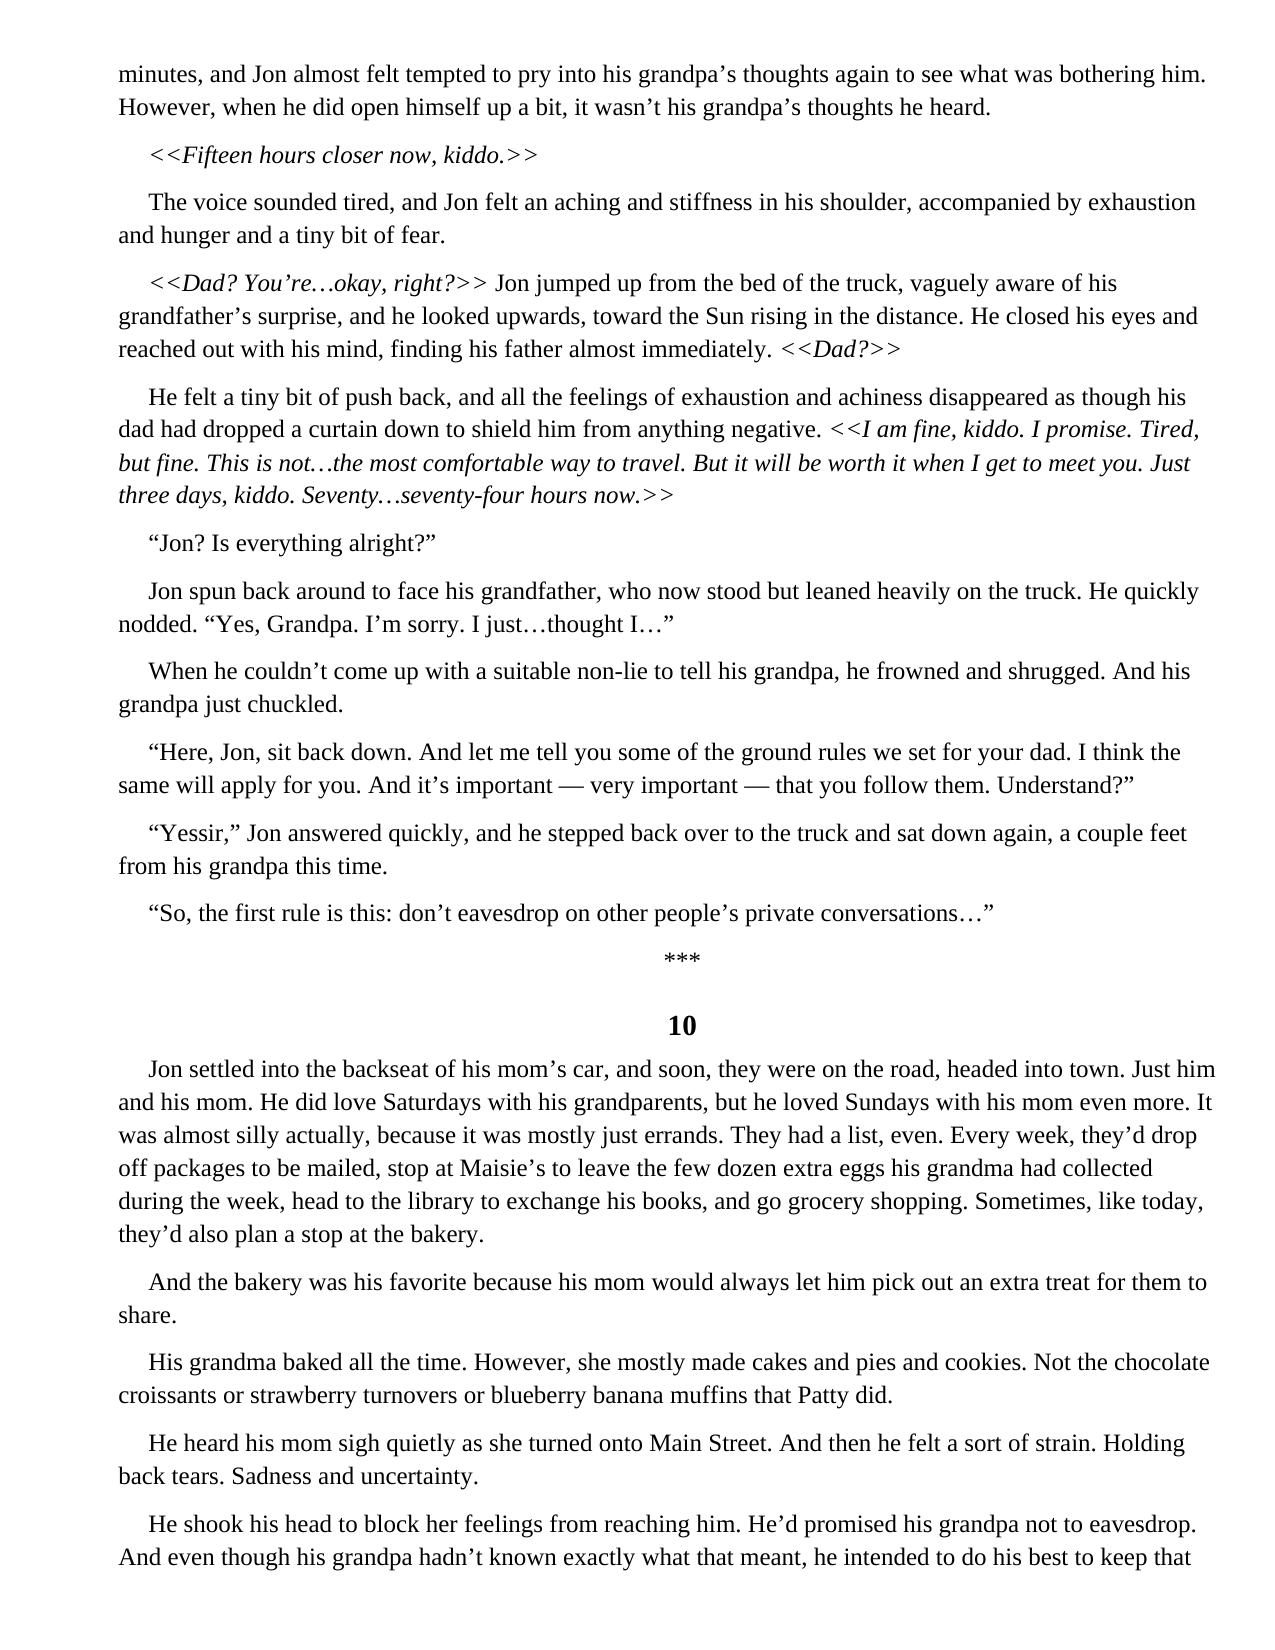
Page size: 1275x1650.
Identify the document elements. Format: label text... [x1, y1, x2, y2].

text minutes, and Jon almost felt tempted to pry into his grandpa’s thoughts again to see what was bothering him. However, when he did open himself up a bit, it wasn’t his grandpa’s thoughts he heard. [118, 59, 1216, 121]
text He shook his head to block her feelings from reaching him. He’d promised his grandpa not to eavesdrop. And even though his grandpa hadn’t known exactly what that meant, he intended to do his best to keep that [118, 1509, 1216, 1571]
text “Here, Jon, sit back down. And let me tell you some of the ground rules we set for your dad. I think the same will apply for you. And it’s important — very important — that you follow them. Understand?” [118, 737, 1216, 799]
text When he couldn’t come up with a suitable non-lie to tell his grandpa, he frowned and shrugged. And his grandpa just chuckled. [118, 656, 1216, 718]
text *** [118, 946, 1216, 975]
text Jon settled into the backseat of his mom’s car, and soon, they were on the road, headed into town. Just him and his mom. He did love Saturdays with his grandparents, but he loved Sundays with his mom even more. It was almost silly actually, because it was mostly just errands. They had a list, even. Every week, they’d drop off packages to be mailed, stop at Maisie’s to leave the few dozen extra eggs his grandma had collected during the week, head to the library to exchange his books, and go grocery shopping. Sometimes, like today, they’d also plan a stop at the bakery. [118, 1054, 1216, 1248]
text And the bakery was his favorite because his mom would always let him pick out an extra treat for them to share. [118, 1267, 1216, 1329]
text The voice sounded tired, and Jon felt an aching and stiffness in his shoulder, accompanied by exhaustion and hunger and a tiny bit of fear. [118, 187, 1216, 249]
text “So, the first rule is this: don’t eavesdrop on other people’s private conversations…” [118, 898, 1216, 927]
subtitle 10 [118, 1008, 1216, 1042]
text <<Dad? You’re…okay, right?>> Jon jumped up from the bed of the truck, vaguely aware of his grandfather’s surprise, and he looked upwards, toward the Sun rising in the distance. He closed his eyes and reached out with his mind, finding his father almost immediately. <<Dad?>> [118, 268, 1216, 363]
text “Yessir,” Jon answered quickly, and he stepped back over to the truck and sat down again, a couple feet from his grandpa this time. [118, 818, 1216, 879]
text <<Fifteen hours closer now, kiddo.>> [118, 140, 1216, 168]
text He felt a tiny bit of push back, and all the feelings of exhaustion and achiness disappeared as though his dad had dropped a curtain down to shield him from anything negative. <<I am fine, kiddo. I promise. Tired, but fine. This is not…the most comfortable way to travel. But it will be worth it when I get to meet you. Just three days, kiddo. Seventy…seventy-four hours now.>> [118, 382, 1216, 509]
text He heard his mom sigh quietly as she turned onto Main Street. And then he felt a sort of strain. Holding back tears. Sadness and uncertainty. [118, 1428, 1216, 1490]
text His grandma baked all the time. However, she mostly made cakes and pies and cookies. Not the chocolate croissants or strawberry turnovers or blueberry banana muffins that Patty did. [118, 1347, 1216, 1409]
text “Jon? Is everything alright?” [118, 528, 1216, 557]
text Jon spun back around to face his grandfather, who now stood but leaned heavily on the truck. He quickly nodded. “Yes, Grandpa. I’m sorry. I just…thought I…” [118, 576, 1216, 638]
